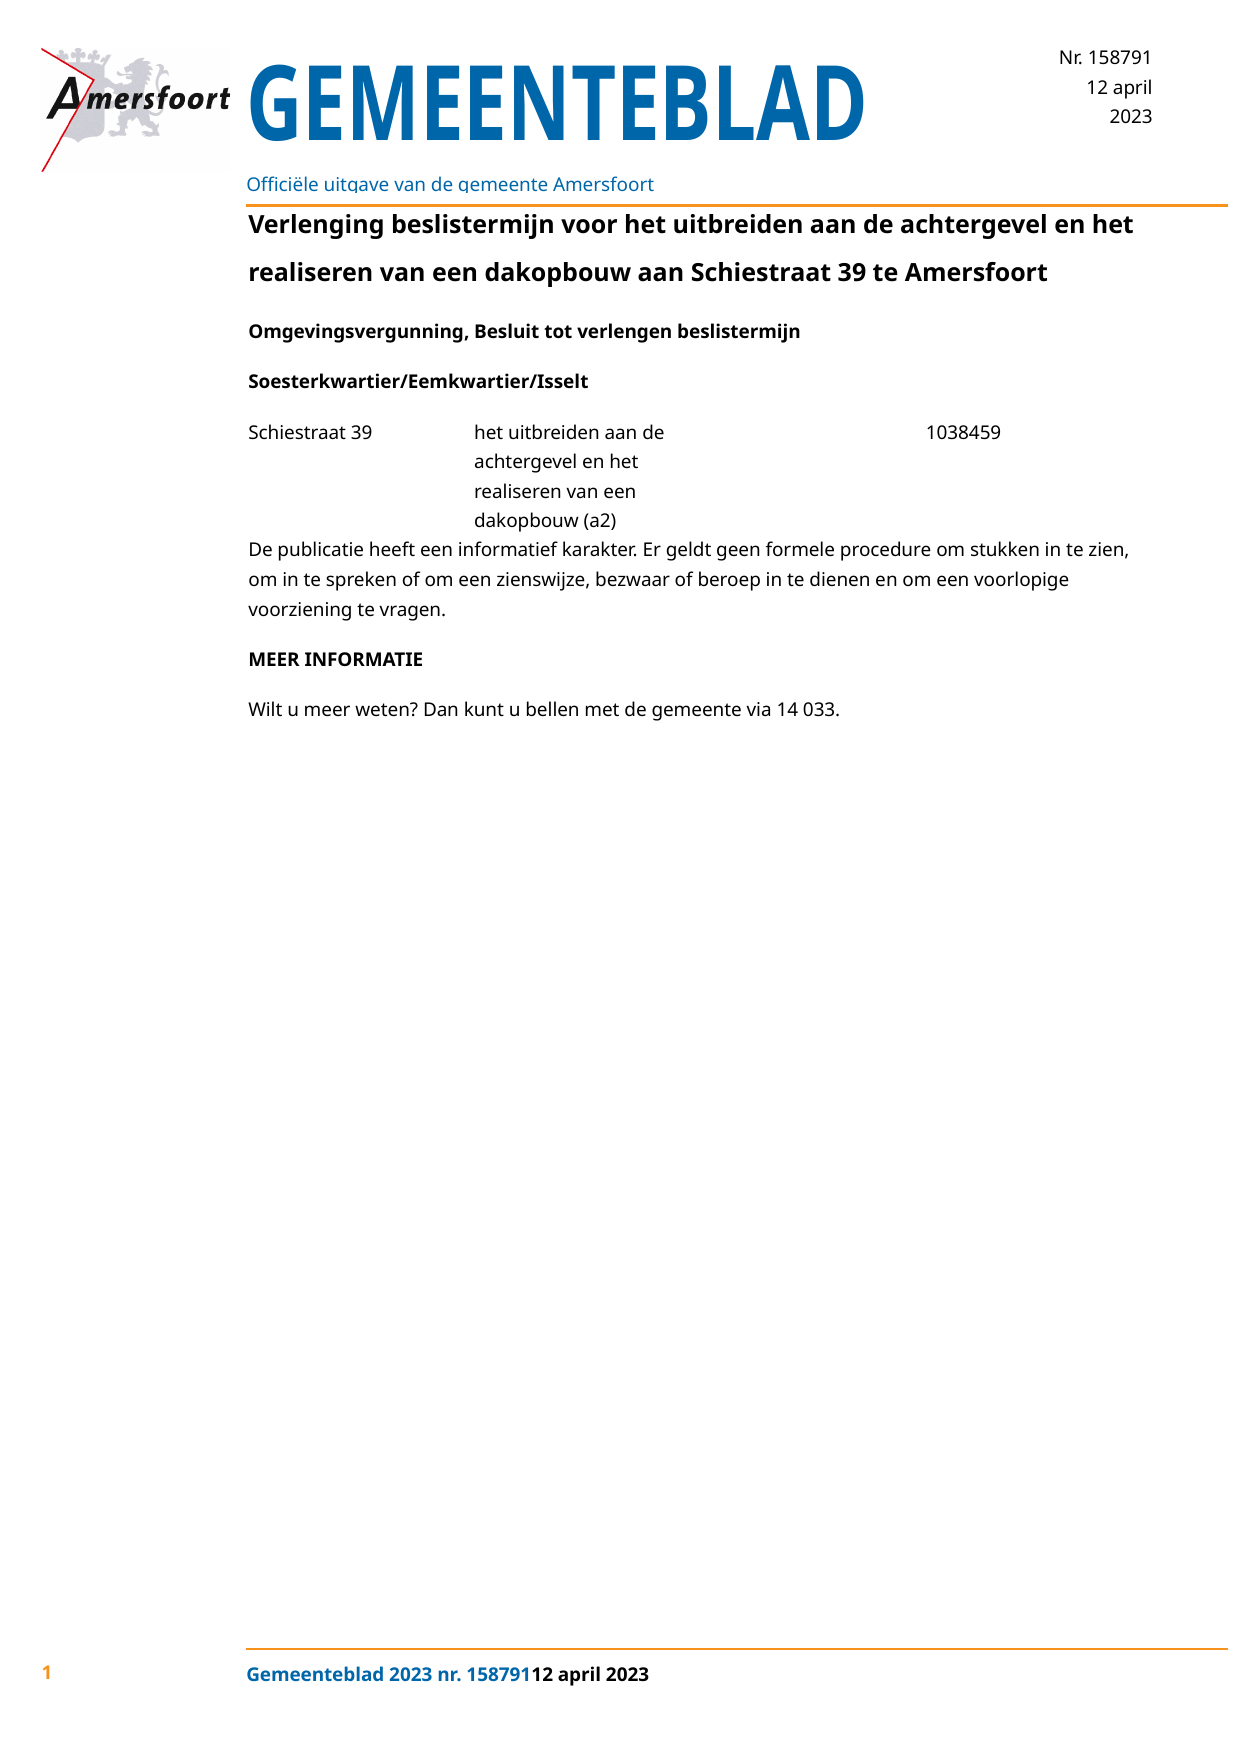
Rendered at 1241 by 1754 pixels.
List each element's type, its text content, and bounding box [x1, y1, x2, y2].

text De publicatie heeft een informatief karakter. Er geldt geen formele procedure om stukken in te zien, om in te spreken of om een zienswijze, bezwaar of beroep in te dienen en om een voorlopige voorziening te vragen. [248, 537, 1152, 621]
text Omgevingsvergunning, Besluit tot verlengen beslistermijn [248, 318, 1152, 344]
table_header het uitbreiden aan de achtergevel en het realiseren van een dakopbouw (a2) [474, 419, 700, 533]
picture [41, 47, 231, 172]
text Verlenging beslistermijn voor het uitbreiden aan de achtergevel en het realiseren van een dakopbouw aan Schiestraat 39 te Amersfoort [248, 207, 1152, 288]
text Wilt u meer weten? Dan kunt u bellen met de gemeente via 14 033. [248, 697, 1152, 722]
table_header [700, 419, 926, 533]
text Soesterkwartier/Eemkwartier/Isselt [248, 368, 1152, 394]
text MEER INFORMATIE [248, 646, 1152, 672]
table_header 1038459 [926, 419, 1152, 533]
table_header Schiestraat 39 [248, 419, 474, 533]
